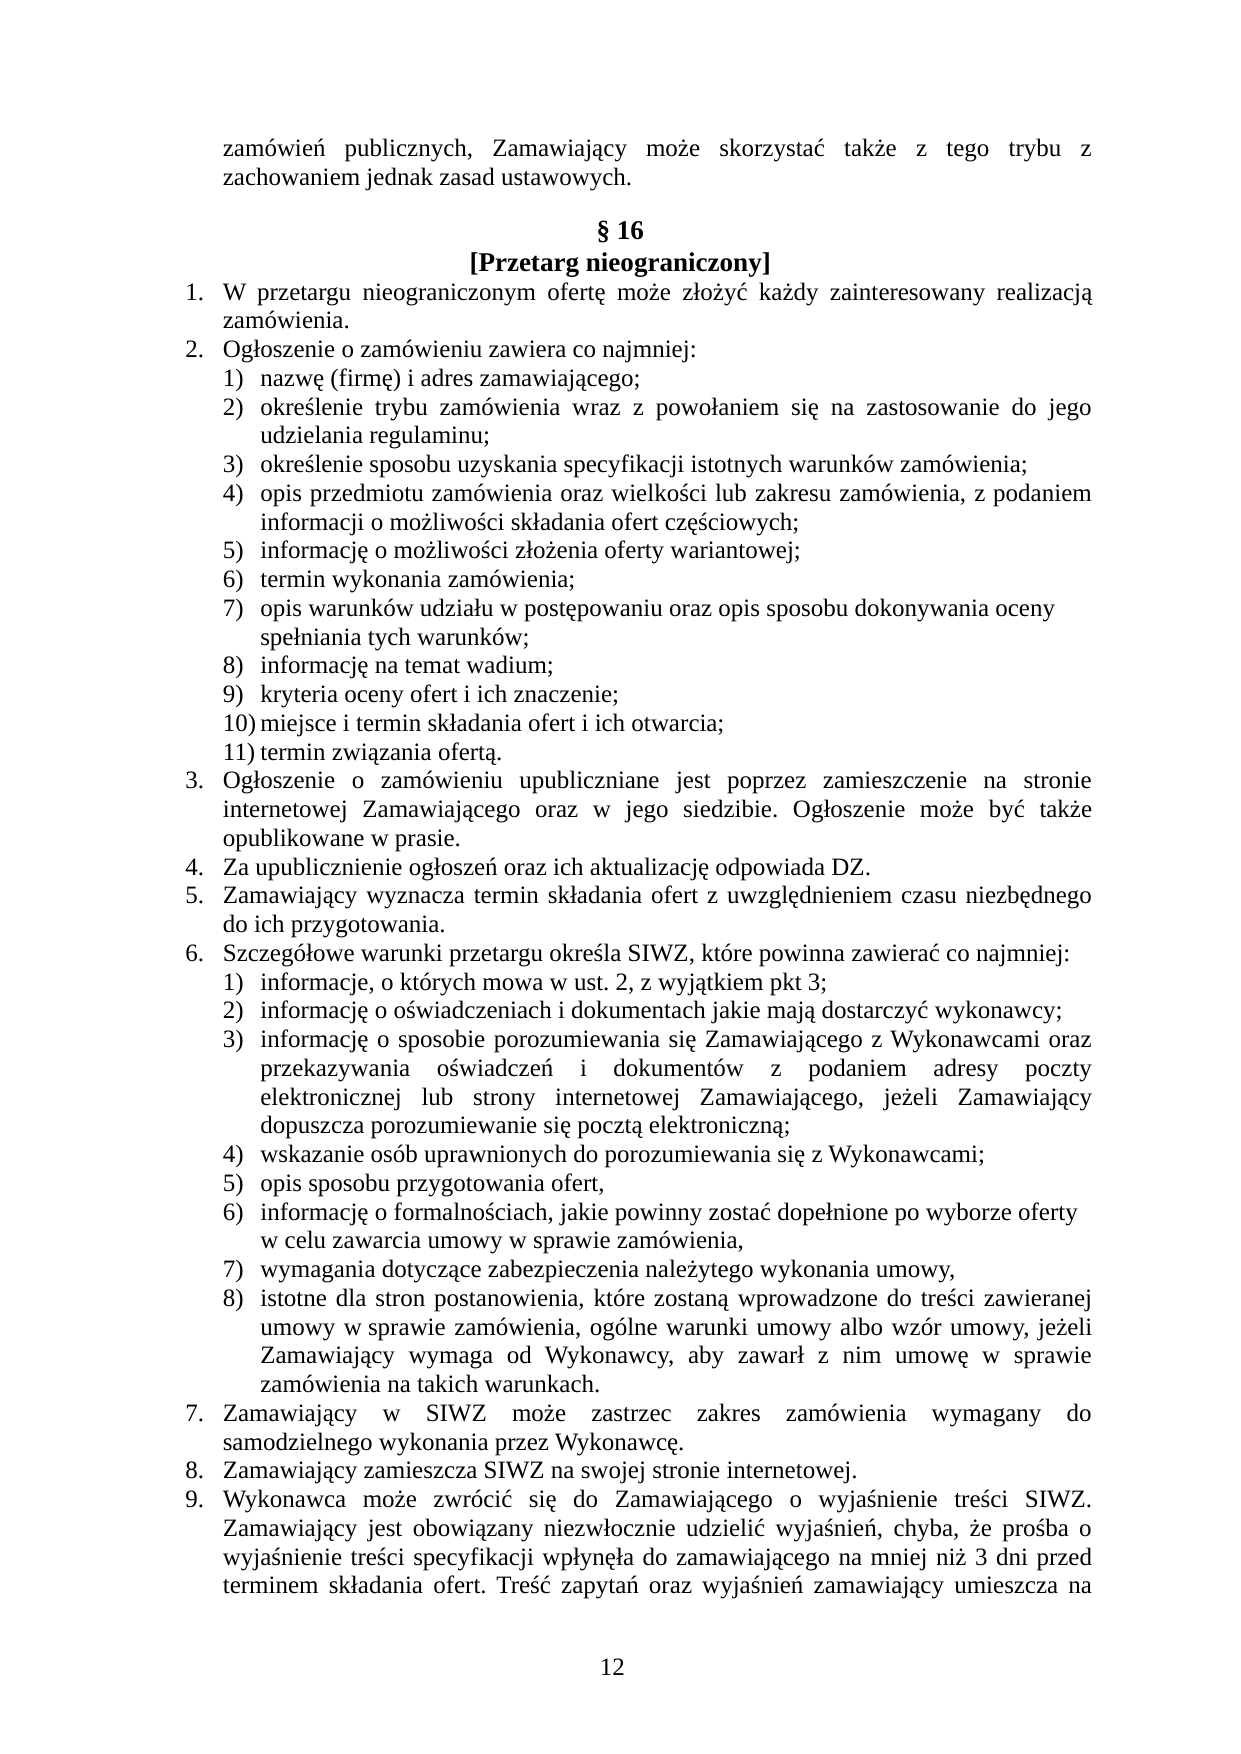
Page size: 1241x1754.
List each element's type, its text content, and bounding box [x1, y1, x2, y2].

list termin związania ofertą. [223, 737, 1093, 766]
list opis sposobu przygotowania ofert, [223, 1168, 1093, 1197]
list wymagania dotyczące zabezpieczenia należytego wykonania umowy, [223, 1254, 1093, 1283]
list miejsce i termin składania ofert i ich otwarcia; [223, 708, 1093, 737]
list nazwę (firmę) i adres zamawiającego; [223, 363, 1093, 392]
list Zamawiający zamieszcza SIWZ na swojej stronie internetowej. [185, 1456, 1093, 1484]
list wskazanie osób uprawnionych do porozumiewania się z Wykonawcami; [223, 1139, 1093, 1168]
list Ogłoszenie o zamówieniu zawiera co najmniej: [185, 334, 1093, 363]
list Ogłoszenie o zamówieniu upubliczniane jest poprzez zamieszczenie na stronie internetowej Zamawiającego oraz w jego siedzibie. Ogłoszenie może być także opublikowane w prasie. [185, 766, 1093, 852]
list W przetargu nieograniczonym ofertę może złożyć każdy zainteresowany realizacją zamówienia. [185, 277, 1093, 334]
list opis warunków udziału w postępowaniu oraz opis sposobu dokonywania oceny spełniania tych warunków; [223, 593, 1093, 651]
list informacje, o których mowa w ust. 2, z wyjątkiem pkt 3; [223, 967, 1093, 996]
list istotne dla stron postanowienia, które zostaną wprowadzone do treści zawieranej umowy w sprawie zamówienia, ogólne warunki umowy albo wzór umowy, jeżeli Zamawiający wymaga od Wykonawcy, aby zawarł z nim umowę w sprawie zamówienia na takich warunkach. [223, 1283, 1093, 1398]
list Za upublicznienie ogłoszeń oraz ich aktualizację odpowiada DZ. [185, 852, 1093, 881]
list Zamawiający w SIWZ może zastrzec zakres zamówienia wymagany do samodzielnego wykonania przez Wykonawcę. [185, 1398, 1093, 1456]
list określenie sposobu uzyskania specyfikacji istotnych warunków zamówienia; [223, 449, 1093, 478]
text § 16 [148, 214, 1093, 246]
list informację na temat wadium; [223, 651, 1093, 679]
list Szczegółowe warunki przetargu określa SIWZ, które powinna zawierać co najmniej: [185, 938, 1093, 967]
list zamówień publicznych, Zamawiający może skorzystać także z tego trybu z zachowaniem jednak zasad ustawowych. [185, 133, 1093, 190]
list Zamawiający wyznacza termin składania ofert z uwzględnieniem czasu niezbędnego do ich przygotowania. [185, 881, 1093, 938]
list Wykonawca może zwrócić się do Zamawiającego o wyjaśnienie treści SIWZ. Zamawiający jest obowiązany niezwłocznie udzielić wyjaśnień, chyba, że prośba o wyjaśnienie treści specyfikacji wpłynęła do zamawiającego na mniej niż 3 dni przed terminem składania ofert. Treść zapytań oraz wyjaśnień zamawiający umieszcza na [185, 1484, 1093, 1599]
list informację o sposobie porozumiewania się Zamawiającego z Wykonawcami oraz przekazywania oświadczeń i dokumentów z podaniem adresy poczty elektronicznej lub strony internetowej Zamawiającego, jeżeli Zamawiający dopuszcza porozumiewanie się pocztą elektroniczną; [223, 1024, 1093, 1139]
list określenie trybu zamówienia wraz z powołaniem się na zastosowanie do jego udzielania regulaminu; [223, 392, 1093, 449]
list opis przedmiotu zamówienia oraz wielkości lub zakresu zamówienia, z podaniem informacji o możliwości składania ofert częściowych; [223, 478, 1093, 536]
list informację o oświadczeniach i dokumentach jakie mają dostarczyć wykonawcy; [223, 996, 1093, 1024]
text [Przetarg nieograniczony] [148, 246, 1093, 277]
list informację o możliwości złożenia oferty wariantowej; [223, 536, 1093, 564]
list termin wykonania zamówienia; [223, 564, 1093, 593]
list informację o formalnościach, jakie powinny zostać dopełnione po wyborze oferty w celu zawarcia umowy w sprawie zamówienia, [223, 1197, 1093, 1254]
list kryteria oceny ofert i ich znaczenie; [223, 679, 1093, 708]
